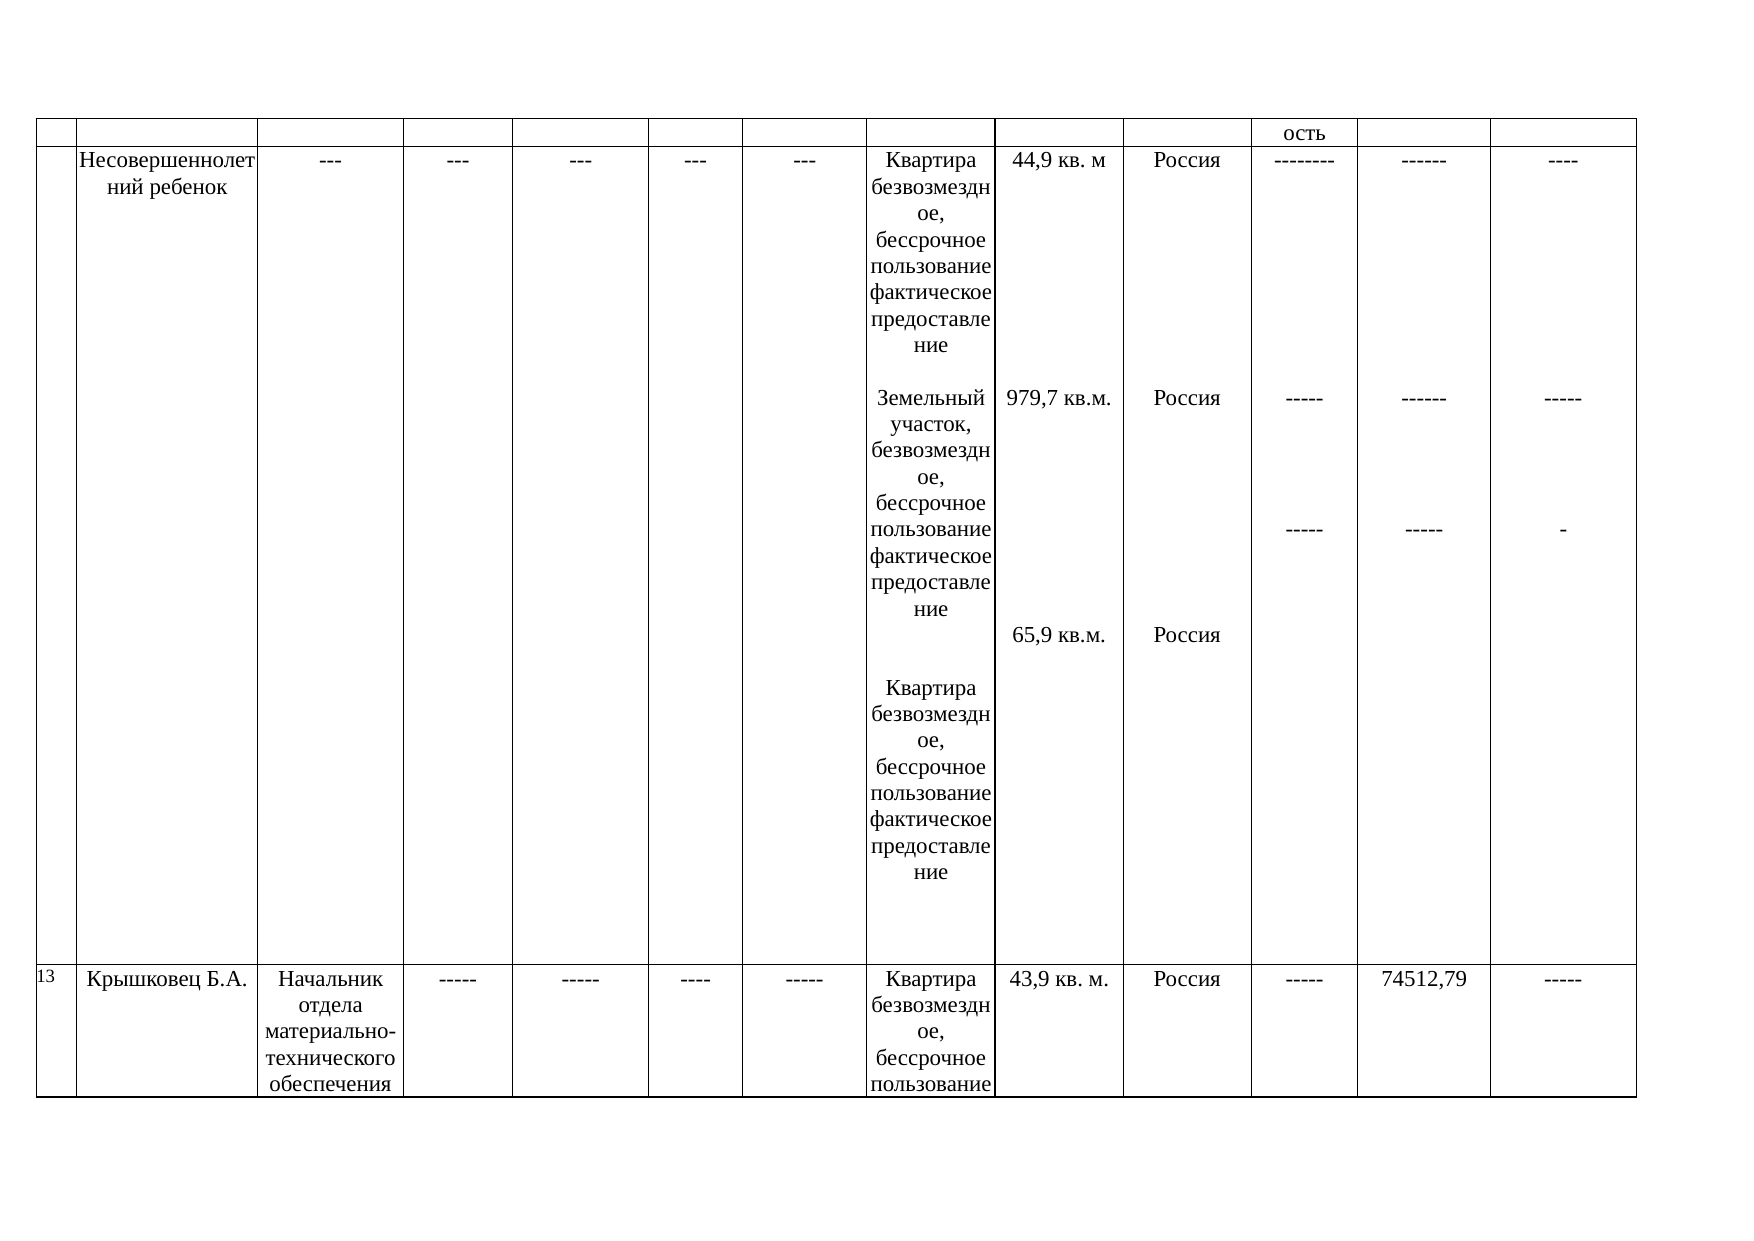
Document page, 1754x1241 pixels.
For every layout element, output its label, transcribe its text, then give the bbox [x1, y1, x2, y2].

table_cell -------- ----- ----- [1252, 147, 1357, 963]
table_cell --- [1124, 119, 1251, 146]
table_cell --- [867, 119, 994, 146]
table_cell [743, 119, 866, 146]
table_cell ----- [513, 965, 648, 1096]
table_cell 74512,79 [1358, 965, 1490, 1096]
table_cell ---- ----- - [1491, 147, 1636, 963]
table_cell Россия Россия Россия [1124, 147, 1251, 963]
table_cell ----- [404, 965, 512, 1096]
table_cell ---- [649, 965, 742, 1096]
table_cell --- [404, 147, 512, 963]
table_cell ость [1252, 119, 1357, 146]
table_cell [649, 119, 742, 146]
table_cell Несовершеннолетний ребенок [77, 147, 257, 963]
table_cell ----- [1252, 965, 1357, 1096]
table_cell --- [513, 147, 648, 963]
table_cell --- [649, 147, 742, 963]
table_cell --- [743, 147, 866, 963]
table_cell 44,9 кв. м 979,7 кв.м. 65,9 кв.м. [996, 147, 1123, 963]
table_cell Квартира безвозмездное, бессрочное пользование фактическое предоставление Земельный участок, безвозмездное, бессрочное пользование фактическое предоставление Квартира безвозмездное, бессрочное пользование фактическое предоставление [867, 147, 994, 963]
table_cell [404, 119, 512, 146]
table_cell Россия [1124, 965, 1251, 1096]
table_cell --- [258, 119, 403, 146]
table_cell ------ ------ ----- [1358, 147, 1490, 963]
table_cell --- [258, 147, 403, 963]
table_cell ----- [1491, 965, 1636, 1096]
table_cell --- [996, 119, 1123, 146]
table_cell [37, 119, 76, 146]
table_cell ----- [1491, 119, 1636, 146]
table_cell [1358, 119, 1490, 146]
table_cell [37, 147, 76, 963]
table_cell [77, 119, 257, 146]
table_cell Крышковец Б.А. [77, 965, 257, 1096]
table_cell Квартира безвозмездное, бессрочное пользование [867, 965, 994, 1096]
table_cell ----- [743, 965, 866, 1096]
table_cell 13 [37, 965, 76, 1096]
table_cell 43,9 кв. м. [996, 965, 1123, 1096]
table_cell Начальник отдела материально-технического обеспечения [258, 965, 403, 1096]
table_cell [513, 119, 648, 146]
